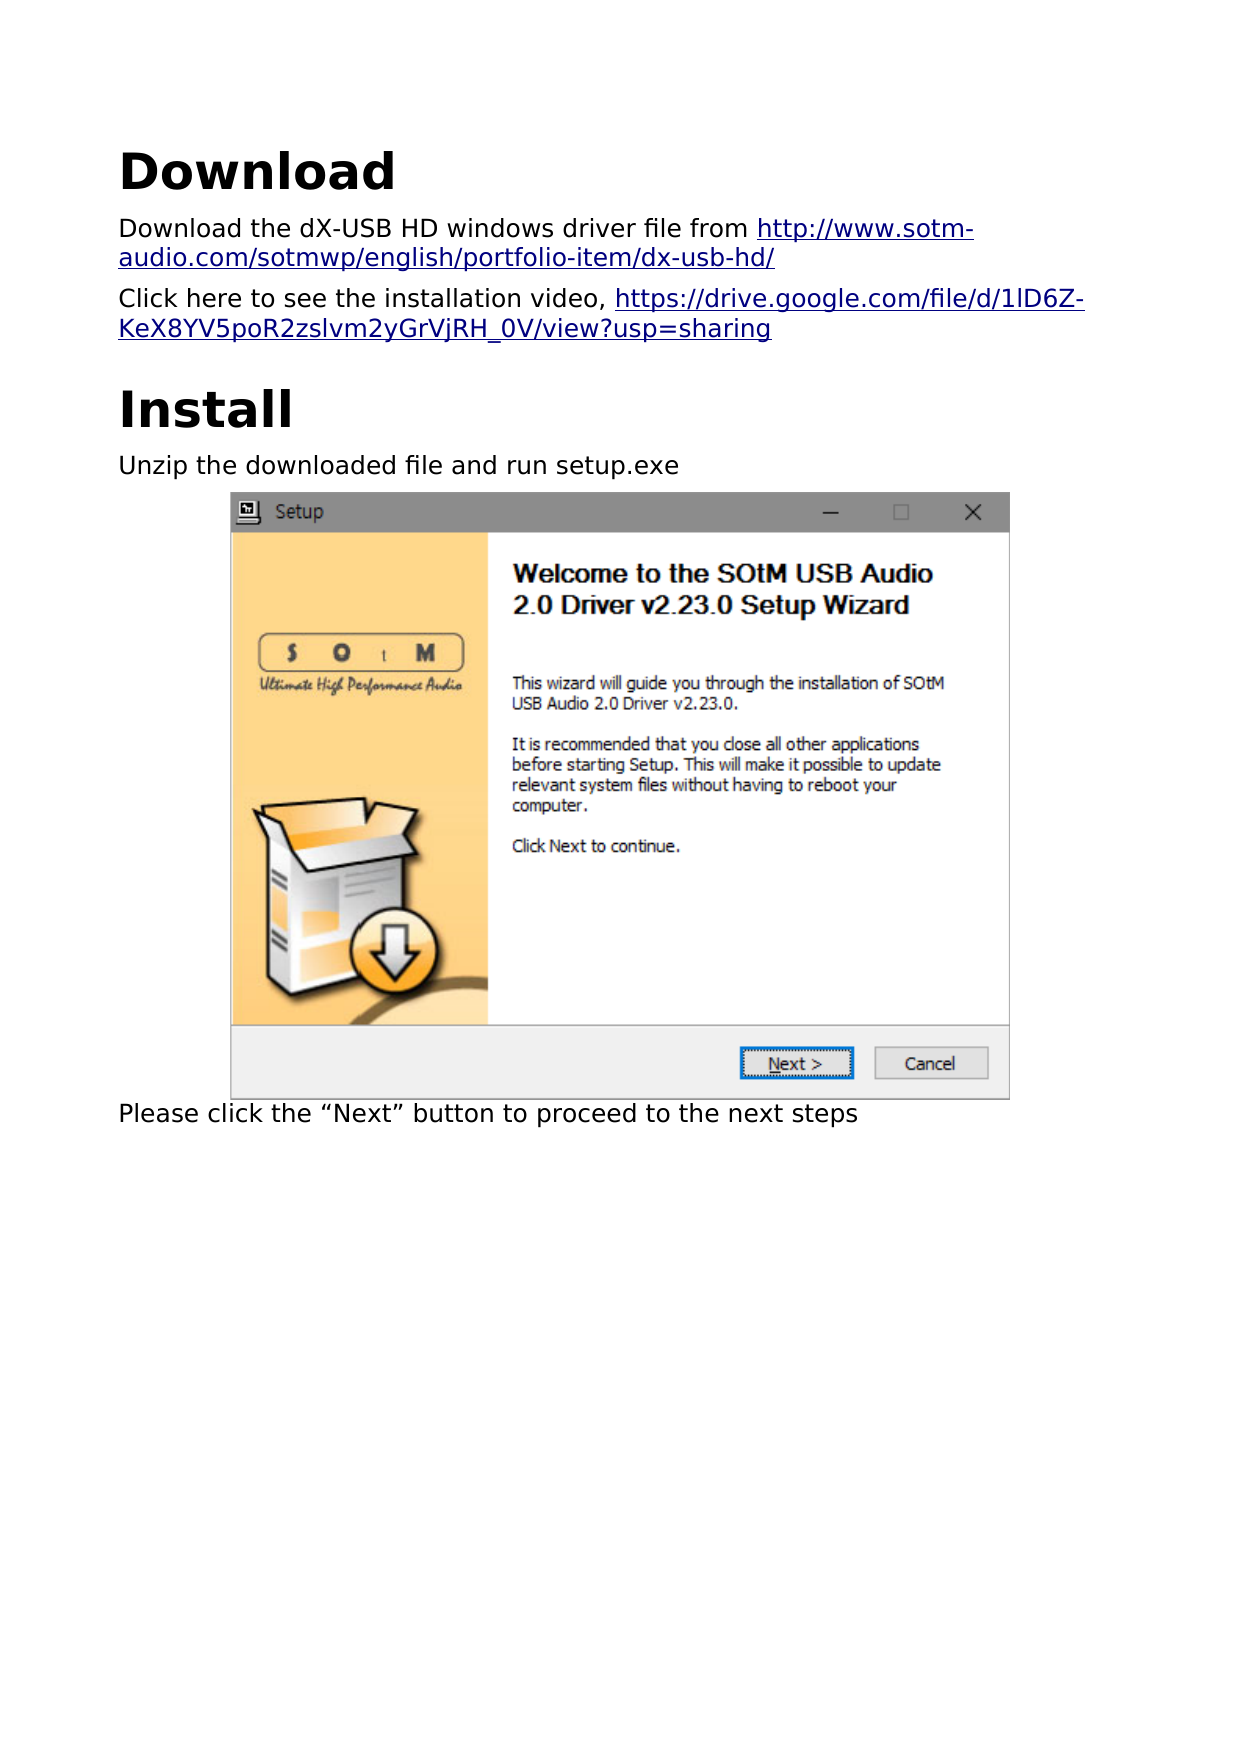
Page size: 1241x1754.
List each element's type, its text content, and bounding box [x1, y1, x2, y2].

text Please click the “Next” button to proceed to the next steps [118, 493, 1122, 1128]
subtitle Install [118, 381, 1122, 439]
subtitle Download [118, 143, 1122, 201]
text Click here to see the installation video, https://drive.google.com/file/d/1lD6Z-KeX8YV5poR2zslvm2yGrVjRH_0V/view?usp=sharing [118, 285, 1122, 343]
picture [230, 492, 1010, 1100]
text Unzip the downloaded file and run setup.exe [118, 451, 1122, 480]
text Download the dX-USB HD windows driver file from http://www.sotm-audio.com/sotmwp/english/portfolio-item/dx-usb-hd/ [118, 214, 1122, 272]
